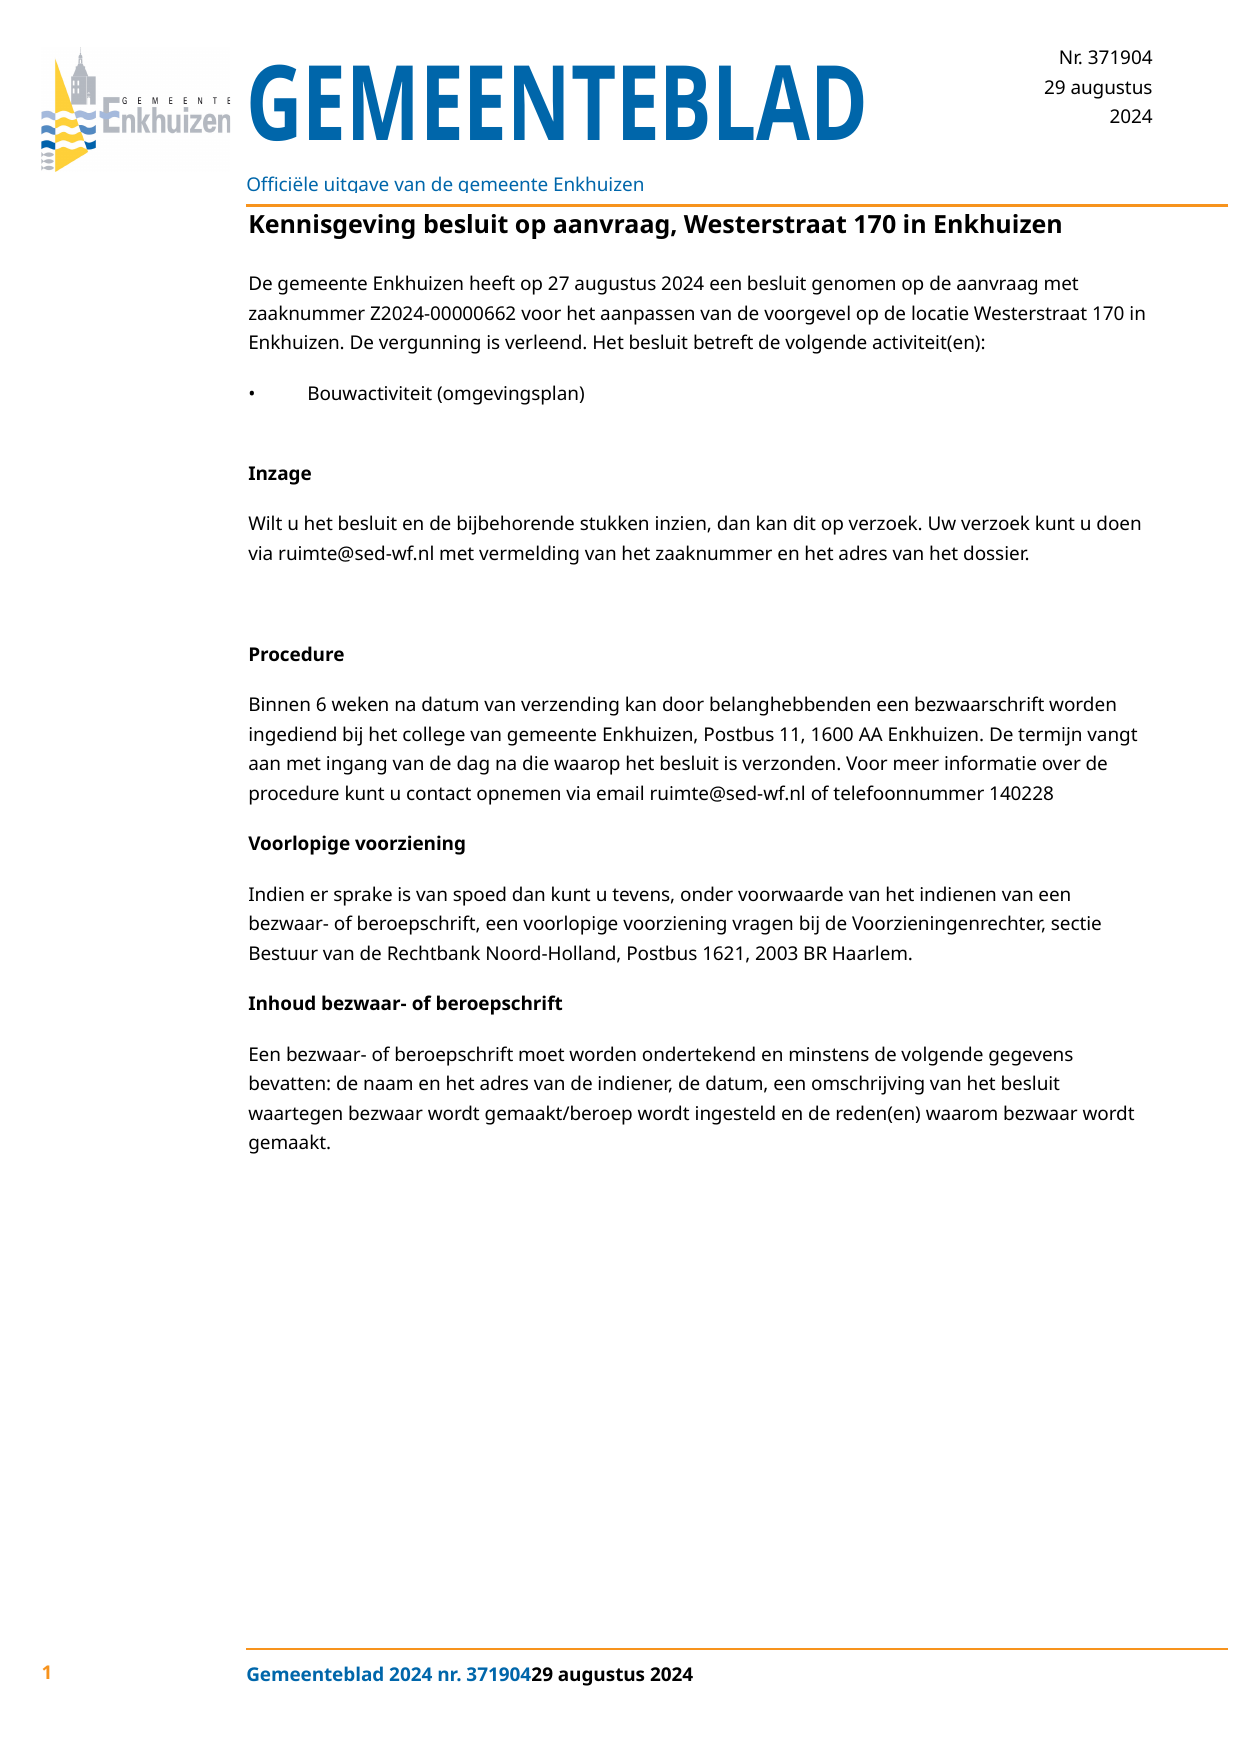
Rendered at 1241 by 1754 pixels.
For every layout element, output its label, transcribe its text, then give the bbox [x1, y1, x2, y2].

list Bouwactiviteit (omgevingsplan) [248, 380, 1152, 406]
text De gemeente Enkhuizen heeft op 27 augustus 2024 een besluit genomen op de aanvraag met zaaknummer Z2024-00000662 voor het aanpassen van de voorgevel op de locatie Westerstraat 170 in Enkhuizen. De vergunning is verleend. Het besluit betreft de volgende activiteit(en): [248, 270, 1152, 355]
text Inzage [248, 460, 1152, 486]
text Voorlopige voorziening [248, 830, 1152, 856]
text Een bezwaar- of beroepschrift moet worden ondertekend en minstens de volgende gegevens bevatten: de naam en het adres van de indiener, de datum, een omschrijving van het besluit waartegen bezwaar wordt gemaakt/beroep wordt ingesteld en de reden(en) waarom bezwaar wordt gemaakt. [248, 1041, 1152, 1155]
text Procedure [248, 641, 1152, 666]
text Binnen 6 weken na datum van verzending kan door belanghebbenden een bezwaarschrift worden ingediend bij het college van gemeente Enkhuizen, Postbus 11, 1600 AA Enkhuizen. De termijn vangt aan met ingang van de dag na die waarop het besluit is verzonden. Voor meer informatie over de procedure kunt u contact opnemen via email ruimte@sed-wf.nl of telefoonnummer 140228 [248, 691, 1152, 806]
text Kennisgeving besluit op aanvraag, Westerstraat 170 in Enkhuizen [248, 207, 1152, 241]
text Indien er sprake is van spoed dan kunt u tevens, onder voorwaarde van het indienen van een bezwaar- of beroepschrift, een voorlopige voorziening vragen bij de Voorzieningenrechter, sectie Bestuur van de Rechtbank Noord-Holland, Postbus 1621, 2003 BR Haarlem. [248, 881, 1152, 966]
text Wilt u het besluit en de bijbehorende stukken inzien, dan kan dit op verzoek. Uw verzoek kunt u doen via ruimte@sed-wf.nl met vermelding van het zaaknummer en het adres van het dossier. [248, 510, 1152, 566]
text Inhoud bezwaar- of beroepschrift [248, 990, 1152, 1016]
picture [41, 47, 231, 172]
